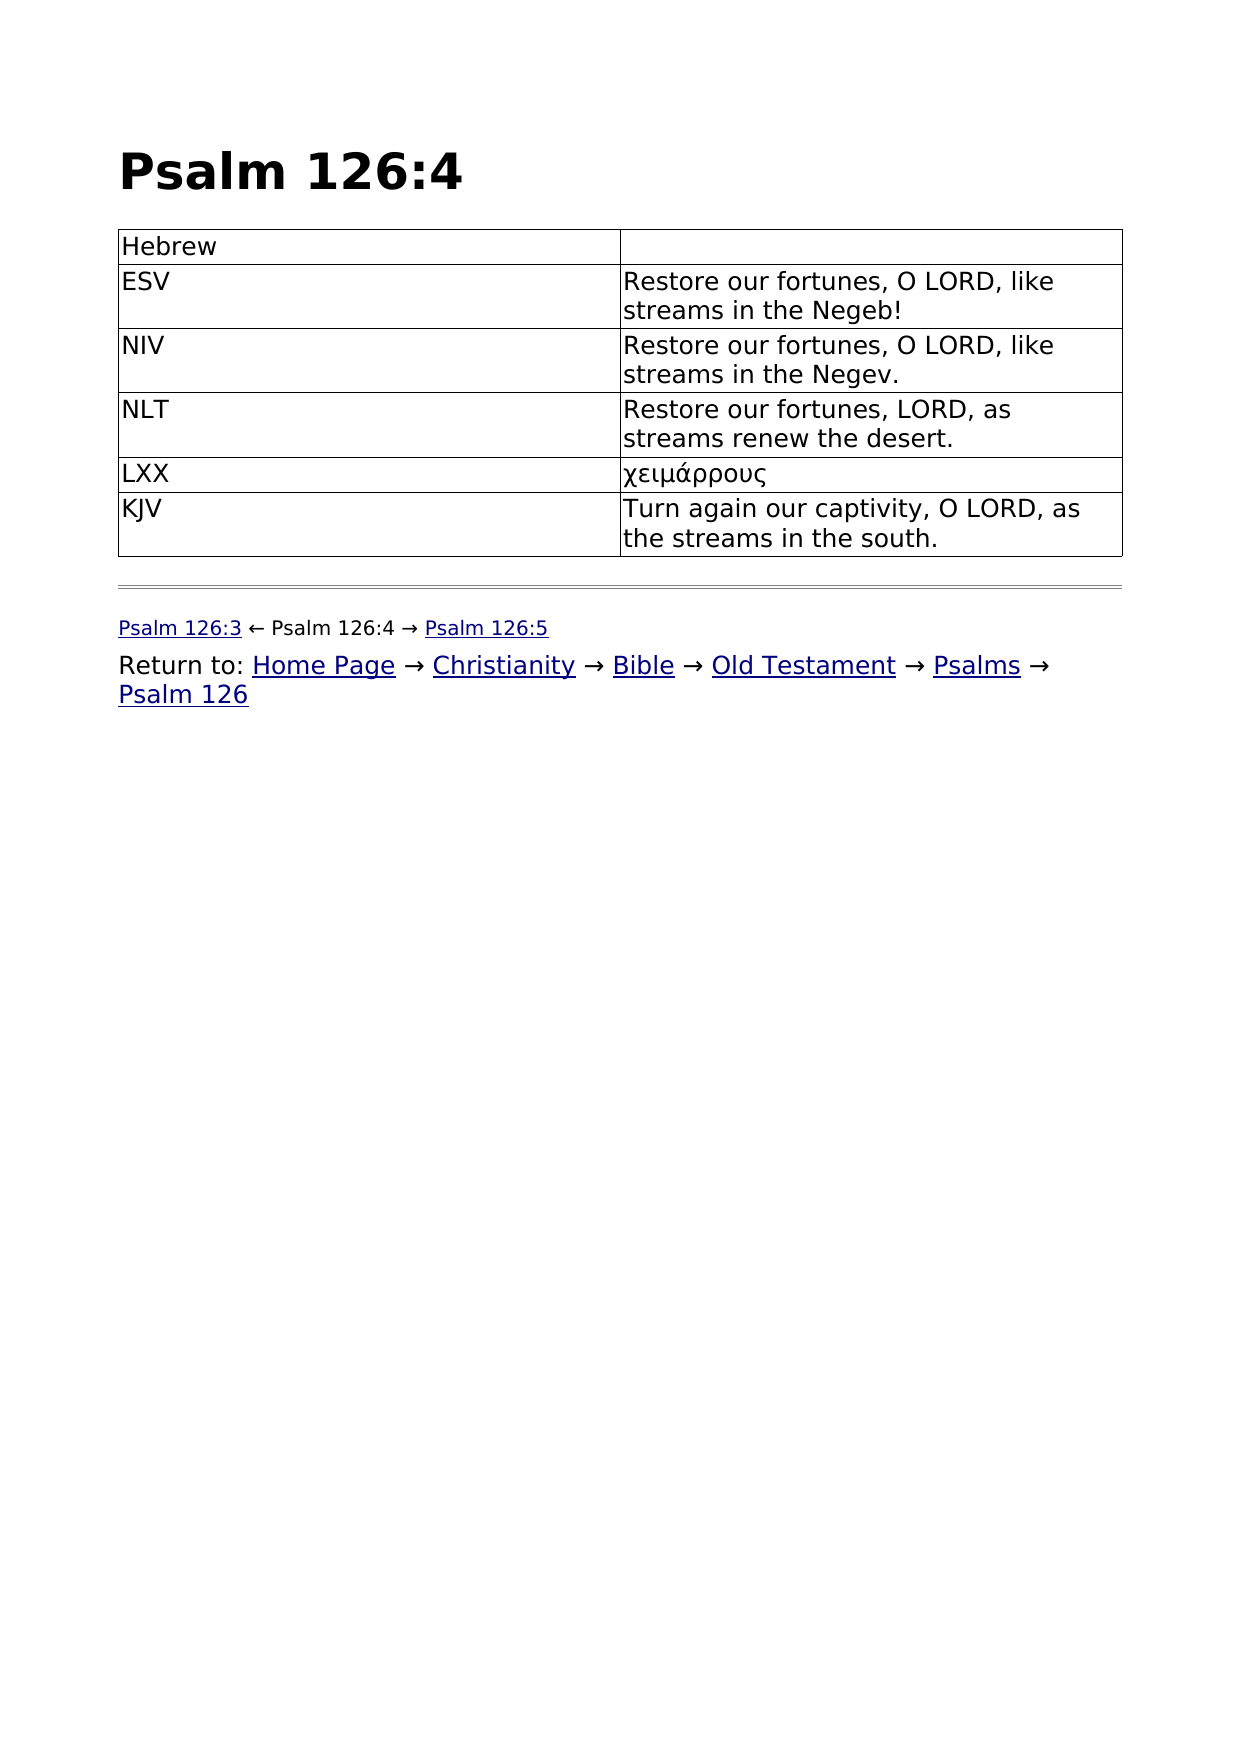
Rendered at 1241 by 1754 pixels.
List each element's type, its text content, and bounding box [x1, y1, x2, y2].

table_header Hebrew [119, 230, 620, 264]
table_cell Turn again our captivity, O LORD, as the streams in the south. [621, 493, 1122, 556]
table_cell Restore our fortunes, O LORD, like streams in the Negev. [621, 329, 1122, 392]
table_cell ESV [119, 265, 620, 328]
table_cell χειμάρρους [621, 458, 1122, 492]
table_cell NIV [119, 329, 620, 392]
table_cell NLT [119, 393, 620, 457]
table_cell KJV [119, 493, 620, 556]
text Return to: Home Page → Christianity → Bible → Old Testament → Psalms → Psalm 126 [118, 651, 1122, 709]
table_header [621, 230, 1122, 264]
table_cell Restore our fortunes, O LORD, like streams in the Negeb! [621, 265, 1122, 328]
table_cell LXX [119, 458, 620, 492]
subtitle Psalm 126:4 [118, 143, 1122, 201]
table_cell Restore our fortunes, LORD, as streams renew the desert. [621, 393, 1122, 457]
text Psalm 126:3 ← Psalm 126:4 → Psalm 126:5 [118, 617, 1122, 651]
